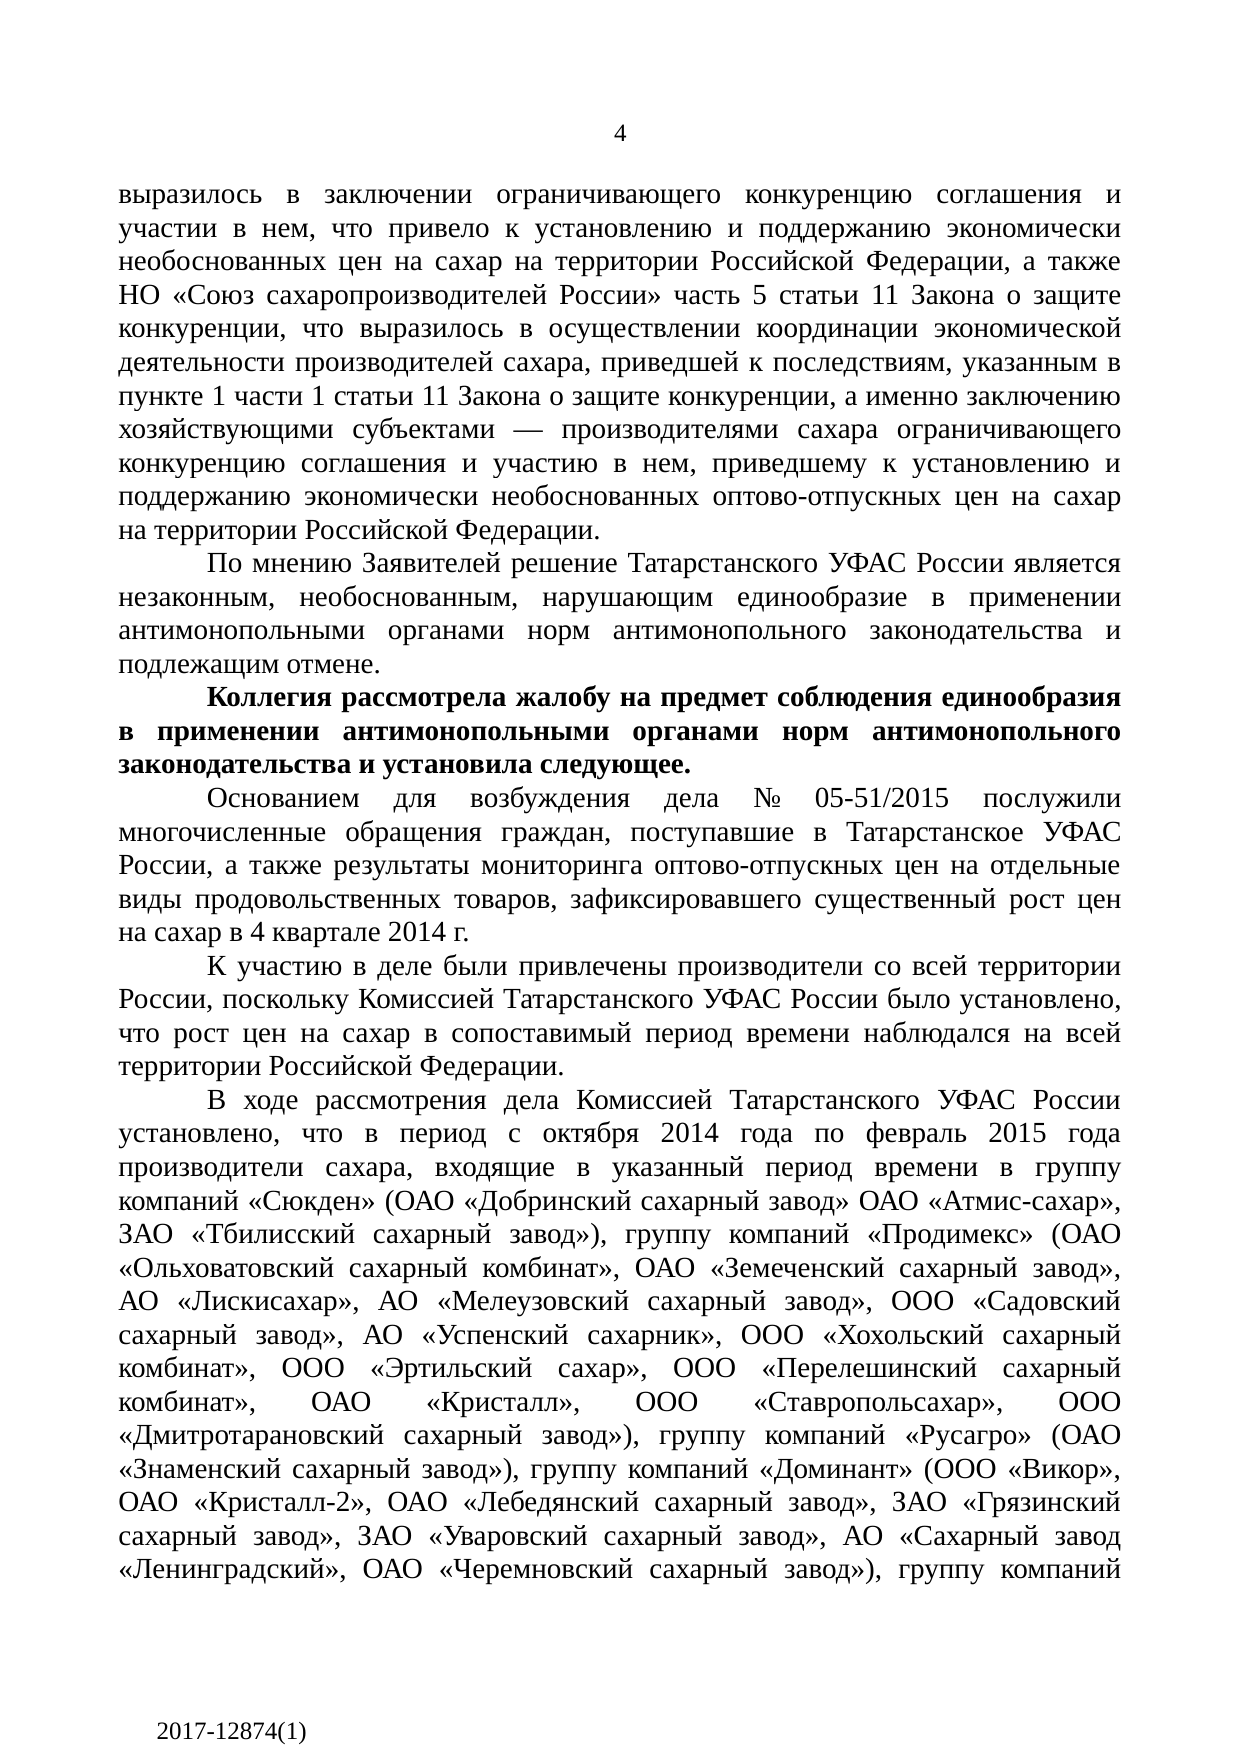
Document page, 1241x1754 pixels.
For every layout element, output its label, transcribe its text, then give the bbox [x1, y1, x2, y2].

text По мнению Заявителей решение Татарстанского УФАС России является незаконным, необоснованным, нарушающим единообразие в применении антимонопольными органами норм антимонопольного законодательства и подлежащим отмене. [118, 545, 1122, 679]
text К участию в деле были привлечены производители со всей территории России, поскольку Комиссией Татарстанского УФАС России было установлено, что рост цен на сахар в сопоставимый период времени наблюдался на всей территории Российской Федерации. [118, 948, 1122, 1082]
text В ходе рассмотрения дела Комиссией Татарстанского УФАС России установлено, что в период с октября 2014 года по февраль 2015 года производители сахара, входящие в указанный период времени в группу компаний «Сюкден» (ОАО «Добринский сахарный завод» ОАО «Атмис-сахар», ЗАО «Тбилисский сахарный завод»), группу компаний «Продимекс» (ОАО «Ольховатовский сахарный комбинат», ОАО «Земеченский сахарный завод», АО «Лискисахар», АО «Мелеузовский сахарный завод», ООО «Садовский сахарный завод», АО «Успенский сахарник», ООО «Хохольский сахарный комбинат», ООО «Эртильский сахар», ООО «Перелешинский сахарный комбинат», ОАО «Кристалл», ООО «Ставропольсахар», ООО «Дмитротарановский сахарный завод»), группу компаний «Русагро» (ОАО «Знаменский сахарный завод»), группу компаний «Доминант» (ООО «Викор», ОАО «Кристалл-2», ОАО «Лебедянский сахарный завод», ЗАО «Грязинский сахарный завод», ЗАО «Уваровский сахарный завод», АО «Сахарный завод «Ленинградский», ОАО «Черемновский сахарный завод»), группу компаний [118, 1082, 1122, 1585]
text Коллегия рассмотрела жалобу на предмет соблюдения единообразия в применении антимонопольными органами норм антимонопольного законодательства и установила следующее. [118, 679, 1122, 780]
text Основанием для возбуждения дела № 05-51/2015 послужили многочисленные обращения граждан, поступавшие в Татарстанское УФАС России, а также результаты мониторинга оптово-отпускных цен на отдельные виды продовольственных товаров, зафиксировавшего существенный рост цен на сахар в 4 квартале 2014 г. [118, 780, 1122, 948]
text выразилось в заключении ограничивающего конкуренцию соглашения и участии в нем, что привело к установлению и поддержанию экономически необоснованных цен на сахар на территории Российской Федерации, а также НО «Союз сахаропроизводителей России» часть 5 статьи 11 Закона о защите конкуренции, что выразилось в осуществлении координации экономической деятельности производителей сахара, приведшей к последствиям, указанным в пункте 1 части 1 статьи 11 Закона о защите конкуренции, а именно заключению хозяйствующими субъектами — производителями сахара ограничивающего конкуренцию соглашения и участию в нем, приведшему к установлению и поддержанию экономически необоснованных оптово-отпускных цен на сахар на территории Российской Федерации. [118, 176, 1122, 545]
